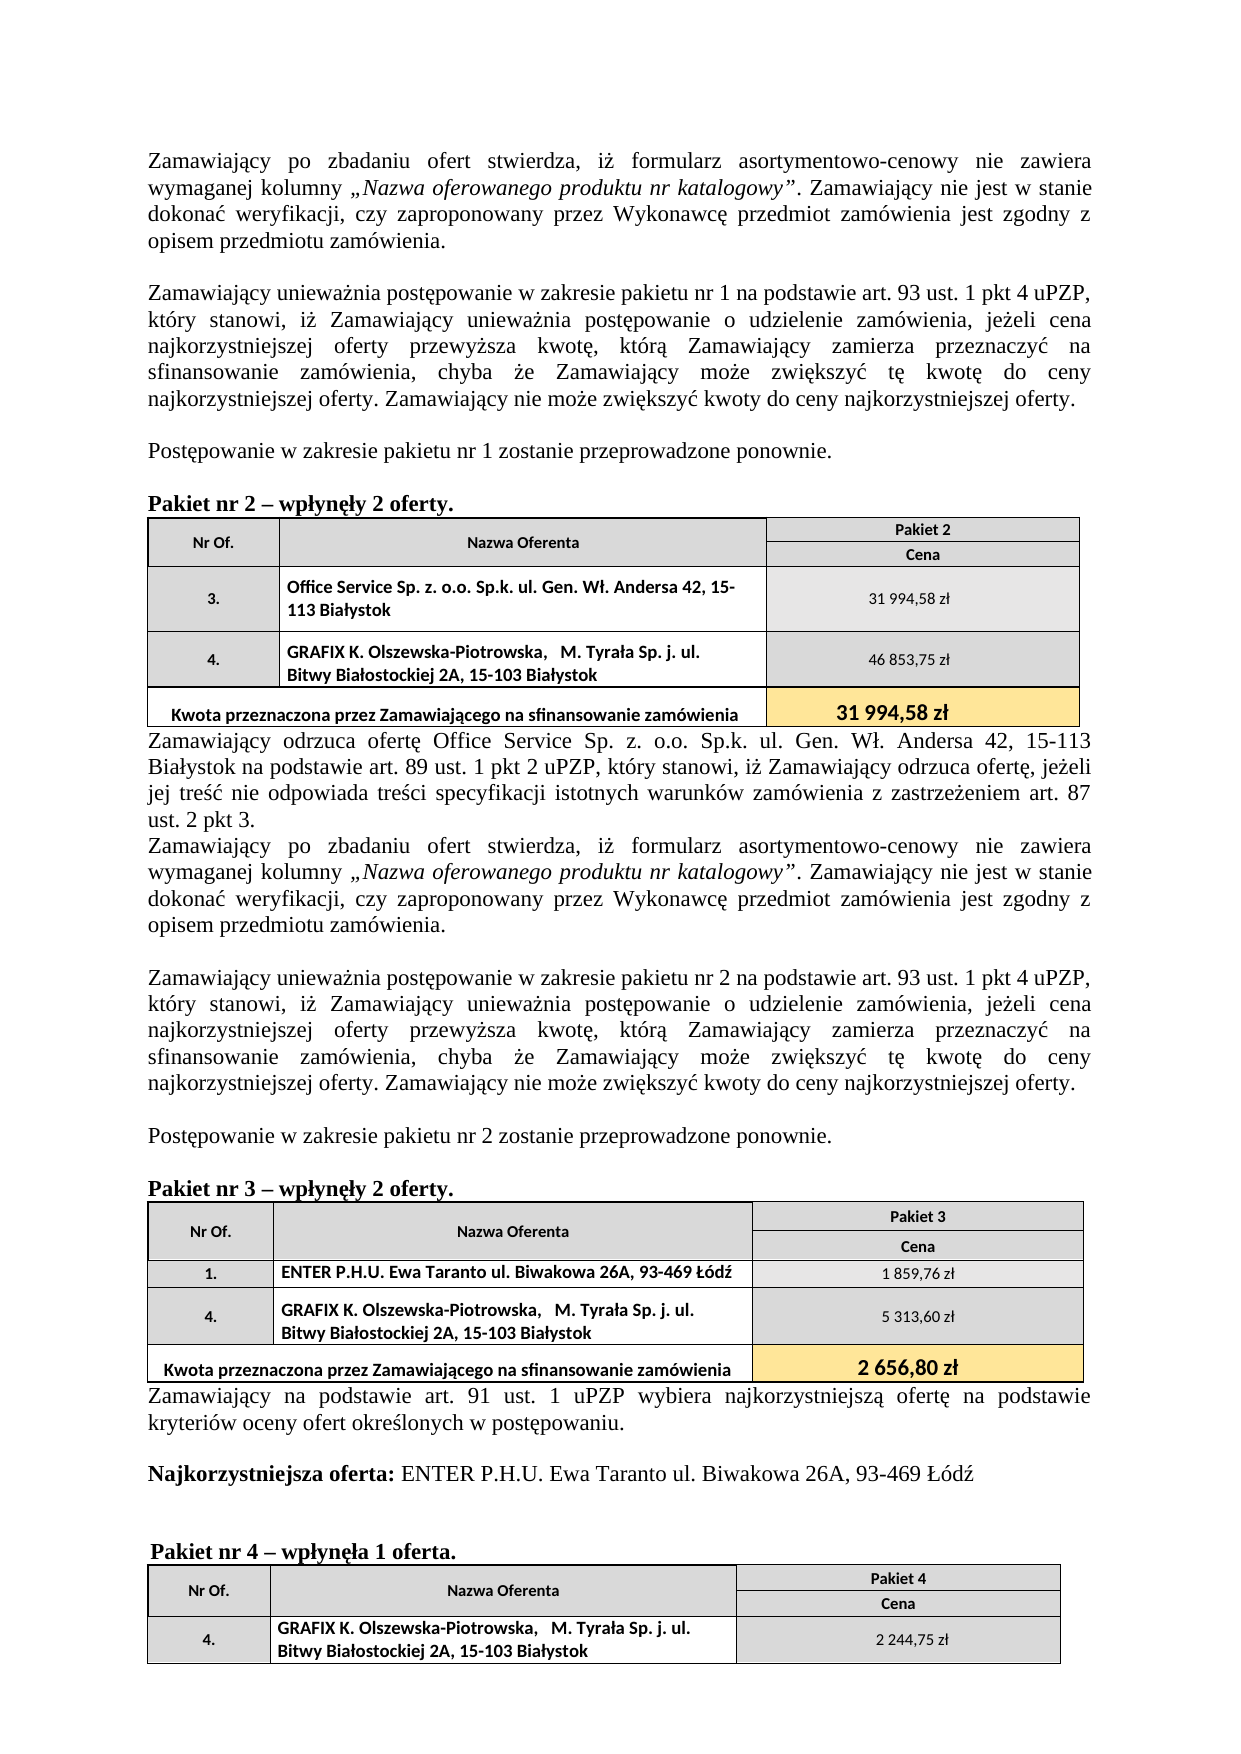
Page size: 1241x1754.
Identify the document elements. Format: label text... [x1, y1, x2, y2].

table_cell 2 244,75 zł [737, 1617, 1060, 1662]
table_header Nazwa Oferenta [271, 1566, 736, 1616]
table_cell 5 313,60 zł [753, 1288, 1083, 1344]
text Zamawiający unieważnia postępowanie w zakresie pakietu nr 1 na podstawie art. 93 ust. 1 pkt 4 uPZP, który stanowi, iż Zamawiający unieważnia postępowanie o udzielenie zamówienia, jeżeli cena najkorzystniejszej oferty przewyższa kwotę, którą Zamawiający zamierza przeznaczyć na sfinansowanie zamówienia, chyba że Zamawiający może zwiększyć tę kwotę do ceny najkorzystniejszej oferty. Zamawiający nie może zwiększyć kwoty do ceny najkorzystniejszej oferty. [148, 279, 1093, 411]
text Zamawiający na podstawie art. 91 ust. 1 uPZP wybiera najkorzystniejszą ofertę na podstawie kryteriów oceny ofert określonych w postępowaniu. [148, 1382, 1093, 1435]
table_cell Cena [753, 1231, 1083, 1259]
table_cell 4. [148, 632, 279, 686]
table_cell 3. [148, 567, 279, 631]
text Najkorzystniejsza oferta: ENTER P.H.U. Ewa Taranto ul. Biwakowa 26A, 93-469 Łódź [148, 1460, 1093, 1487]
table_cell GRAFIX K. Olszewska-Piotrowska, M. Tyrała Sp. j. ul. Bitwy Białostockiej 2A, 15-103 Białystok [271, 1617, 736, 1662]
table_cell 31 994,58 zł [767, 567, 1079, 631]
table_header Pakiet 2 [767, 518, 1079, 541]
table_header Nr Of. [149, 1566, 270, 1616]
table_cell 1 859,76 zł [753, 1261, 1083, 1287]
table_cell 46 853,75 zł [767, 632, 1079, 686]
table_cell Office Service Sp. z. o.o. Sp.k. ul. Gen. Wł. Andersa 42, 15-113 Białystok [280, 567, 766, 631]
text Postępowanie w zakresie pakietu nr 1 zostanie przeprowadzone ponownie. [148, 437, 1093, 464]
table_header Pakiet 4 [737, 1565, 1060, 1590]
table_header Pakiet 3 [753, 1202, 1083, 1230]
table_cell 31 994,58 zł [767, 688, 1079, 726]
text Zamawiający po zbadaniu ofert stwierdza, iż formularz asortymentowo-cenowy nie zawiera wymaganej kolumny „Nazwa oferowanego produktu nr katalogowy”. Zamawiający nie jest w stanie dokonać weryfikacji, czy zaproponowany przez Wykonawcę przedmiot zamówienia jest zgodny z opisem przedmiotu zamówienia. [148, 148, 1093, 253]
table_header Nr Of. [149, 1203, 273, 1259]
text Postępowanie w zakresie pakietu nr 2 zostanie przeprowadzone ponownie. [148, 1122, 1093, 1148]
text Zamawiający unieważnia postępowanie w zakresie pakietu nr 2 na podstawie art. 93 ust. 1 pkt 4 uPZP, który stanowi, iż Zamawiający unieważnia postępowanie o udzielenie zamówienia, jeżeli cena najkorzystniejszej oferty przewyższa kwotę, którą Zamawiający zamierza przeznaczyć na sfinansowanie zamówienia, chyba że Zamawiający może zwiększyć tę kwotę do ceny najkorzystniejszej oferty. Zamawiający nie może zwiększyć kwoty do ceny najkorzystniejszej oferty. [148, 964, 1093, 1096]
text Zamawiający po zbadaniu ofert stwierdza, iż formularz asortymentowo-cenowy nie zawiera wymaganej kolumny „Nazwa oferowanego produktu nr katalogowy”. Zamawiający nie jest w stanie dokonać weryfikacji, czy zaproponowany przez Wykonawcę przedmiot zamówienia jest zgodny z opisem przedmiotu zamówienia. [148, 832, 1093, 937]
table_cell GRAFIX K. Olszewska-Piotrowska, M. Tyrała Sp. j. ul. Bitwy Białostockiej 2A, 15-103 Białystok [280, 632, 766, 686]
text Pakiet nr 4 – wpłynęła 1 oferta. [150, 1538, 1093, 1564]
table_cell 4. [148, 1617, 270, 1662]
table_cell 4. [148, 1288, 273, 1344]
text Pakiet nr 3 – wpłynęły 2 oferty. [148, 1175, 1093, 1201]
table_cell 1. [148, 1261, 273, 1287]
text Zamawiający odrzuca ofertę Office Service Sp. z. o.o. Sp.k. ul. Gen. Wł. Andersa 42, 15-113 Białystok na podstawie art. 89 ust. 1 pkt 2 uPZP, który stanowi, iż Zamawiający odrzuca ofertę, jeżeli jej treść nie odpowiada treści specyfikacji istotnych warunków zamówienia z zastrzeżeniem art. 87 ust. 2 pkt 3. [148, 727, 1093, 832]
table_cell Cena [767, 542, 1079, 566]
table_cell Kwota przeznaczona przez Zamawiającego na sfinansowanie zamówienia [148, 688, 766, 726]
table_cell 2 656,80 zł [753, 1345, 1083, 1381]
table_header Nazwa Oferenta [280, 519, 766, 566]
table_cell ENTER P.H.U. Ewa Taranto ul. Biwakowa 26A, 93-469 Łódź [274, 1261, 752, 1287]
table_cell Kwota przeznaczona przez Zamawiającego na sfinansowanie zamówienia [148, 1345, 752, 1381]
table_cell Cena [737, 1591, 1060, 1616]
table_cell GRAFIX K. Olszewska-Piotrowska, M. Tyrała Sp. j. ul. Bitwy Białostockiej 2A, 15-103 Białystok [274, 1288, 752, 1344]
table_header Nazwa Oferenta [274, 1203, 752, 1259]
table_header Nr Of. [149, 519, 279, 566]
text Pakiet nr 2 – wpłynęły 2 oferty. [148, 490, 1093, 517]
